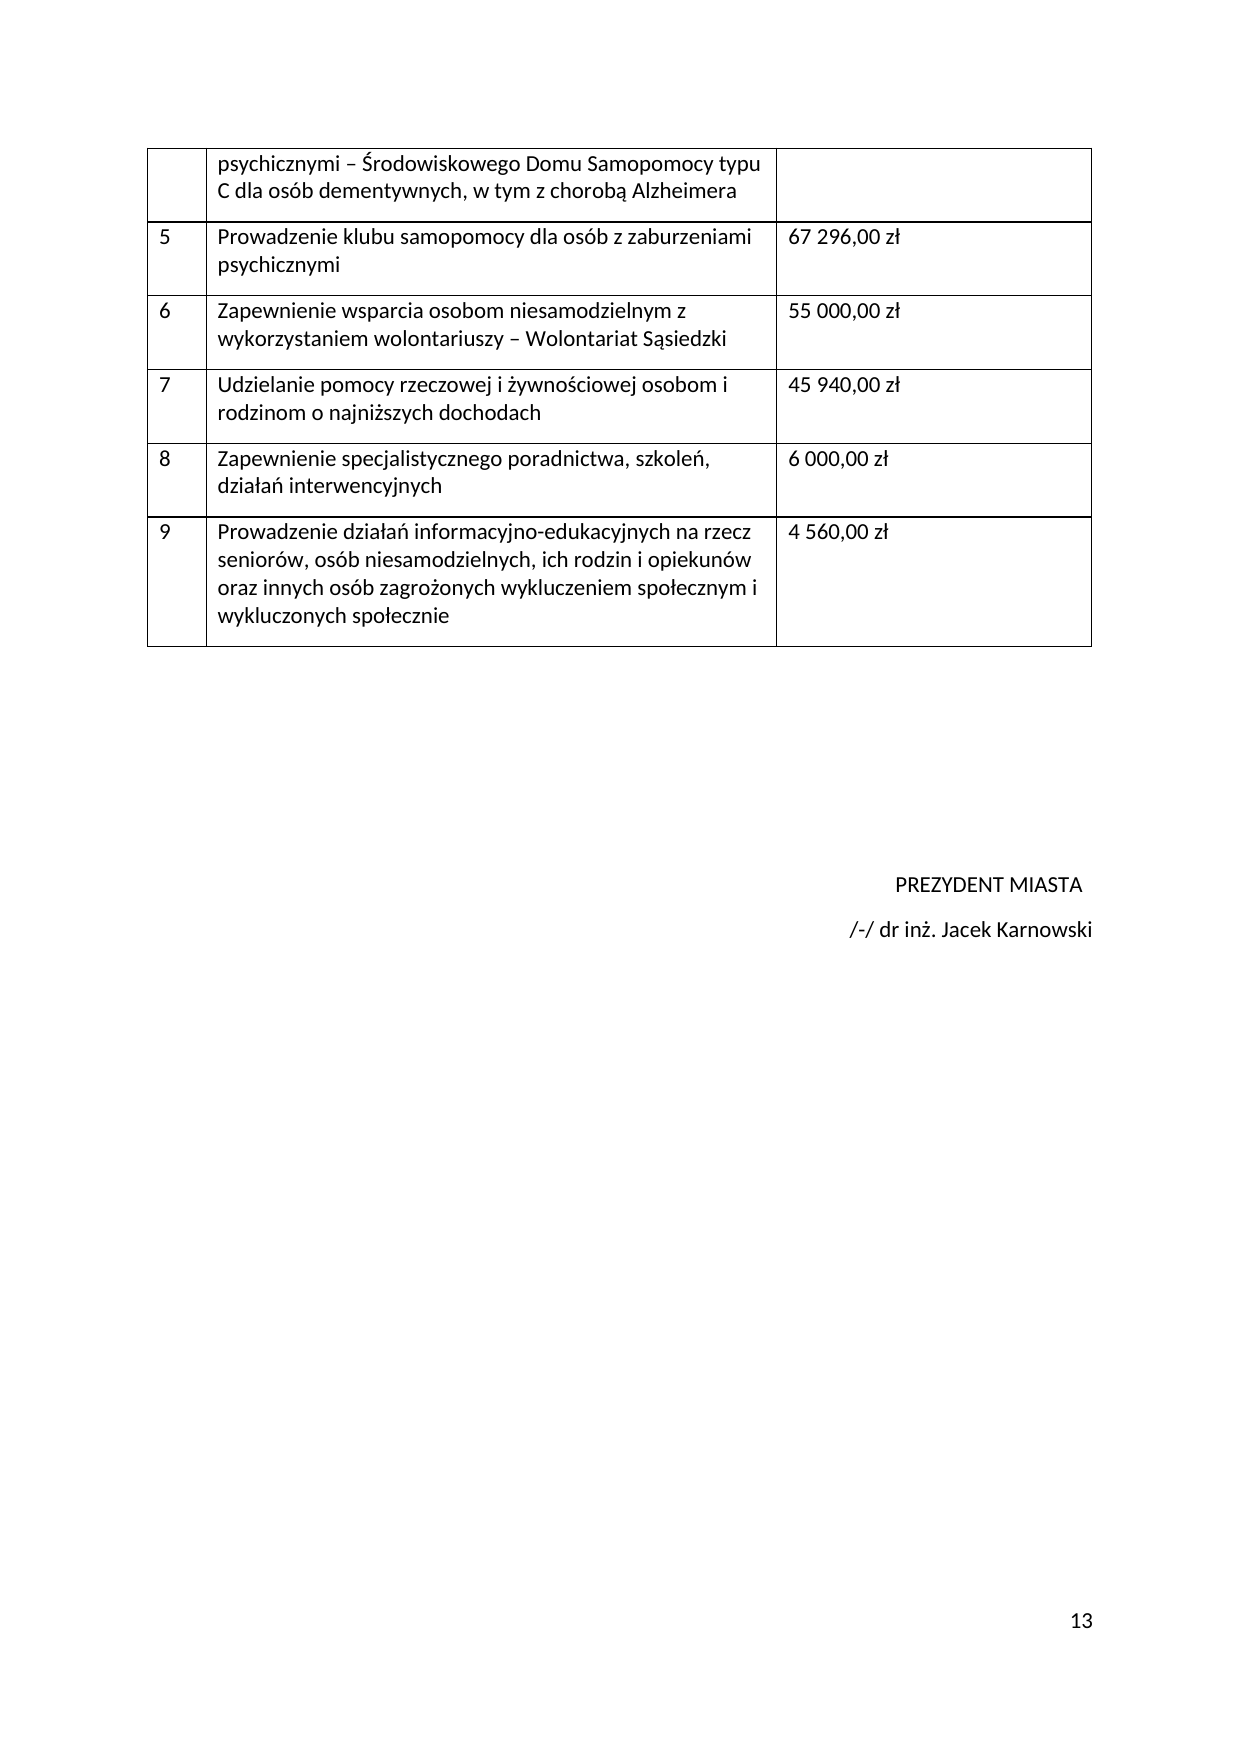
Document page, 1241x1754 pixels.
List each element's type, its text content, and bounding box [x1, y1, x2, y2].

table_cell 7 [148, 370, 206, 443]
table_cell [777, 149, 1091, 221]
table_cell 67 296,00 zł [777, 223, 1091, 295]
table_cell 5 [148, 223, 206, 295]
table_cell Zapewnienie specjalistycznego poradnictwa, szkoleń, działań interwencyjnych [207, 444, 776, 516]
table_cell 45 940,00 zł [777, 370, 1091, 443]
text /-/ dr inż. Jacek Karnowski [148, 915, 1093, 943]
table_cell 8 [148, 444, 206, 516]
text PREZYDENT MIASTA [811, 871, 1093, 899]
table_cell 4 560,00 zł [777, 518, 1091, 646]
table_cell 9 [148, 518, 206, 646]
table_cell 55 000,00 zł [777, 296, 1091, 369]
table_cell Prowadzenie klubu samopomocy dla osób z zaburzeniami psychicznymi [207, 223, 776, 295]
table_cell Zapewnienie wsparcia osobom niesamodzielnym z wykorzystaniem wolontariuszy – Wolontariat Sąsiedzki [207, 296, 776, 369]
table_cell 6 000,00 zł [777, 444, 1091, 516]
table_cell Udzielanie pomocy rzeczowej i żywnościowej osobom i rodzinom o najniższych dochodach [207, 370, 776, 443]
table_cell 6 [148, 296, 206, 369]
table_cell psychicznymi – Środowiskowego Domu Samopomocy typu C dla osób dementywnych, w tym z chorobą Alzheimera [207, 149, 776, 221]
table_cell Prowadzenie działań informacyjno-edukacyjnych na rzecz seniorów, osób niesamodzielnych, ich rodzin i opiekunów oraz innych osób zagrożonych wykluczeniem społecznym i wykluczonych społecznie [207, 518, 776, 646]
table_cell [148, 149, 206, 221]
